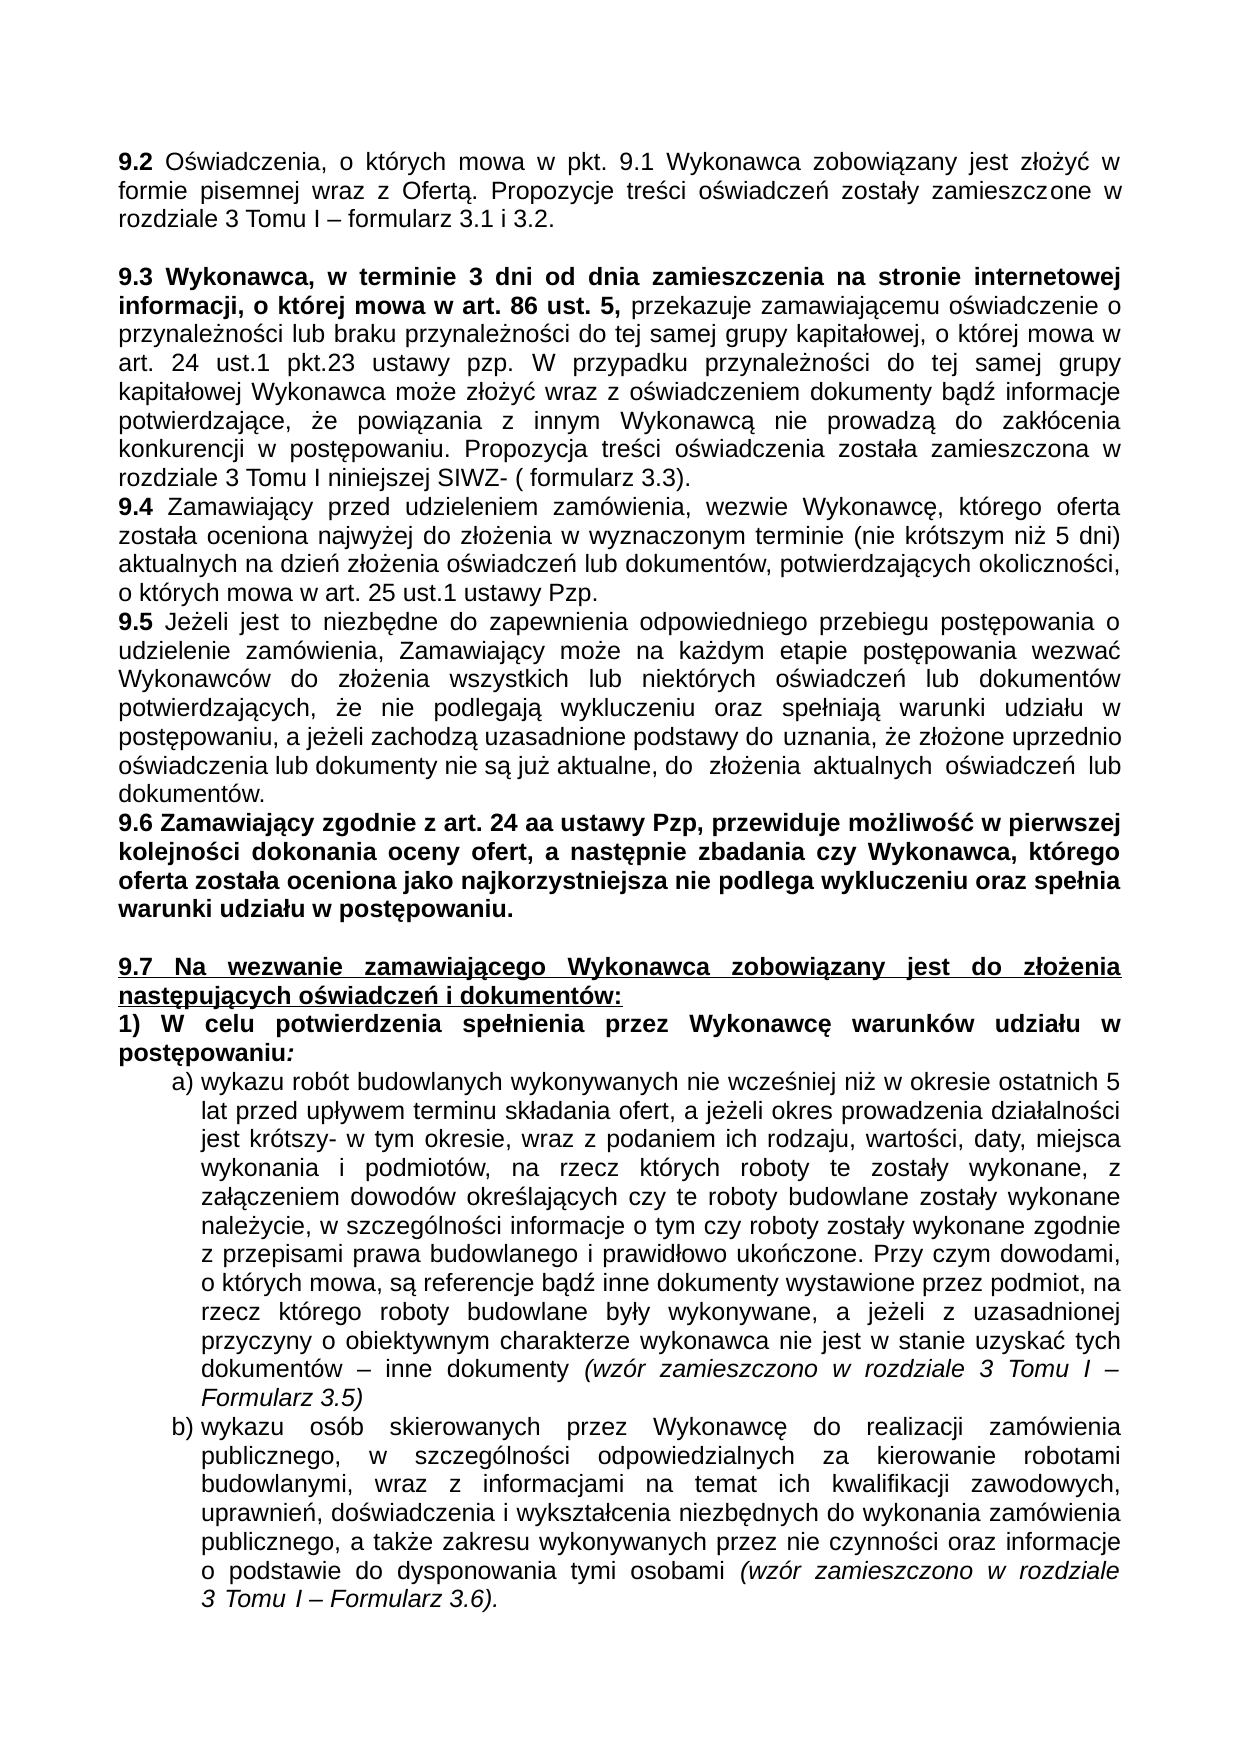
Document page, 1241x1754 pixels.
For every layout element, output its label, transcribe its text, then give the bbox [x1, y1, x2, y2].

text 9.4 Zamawiający przed udzieleniem zamówienia, wezwie Wykonawcę, którego oferta została oceniona najwyżej do złożenia w wyznaczonym terminie (nie krótszym niż 5 dni) aktualnych na dzień złożenia oświadczeń lub dokumentów, potwierdzających okoliczności, o których mowa w art. 25 ust.1 ustawy Pzp. [118, 492, 1122, 607]
text 9.6 Zamawiający zgodnie z art. 24 aa ustawy Pzp, przewiduje możliwość w pierwszej kolejności dokonania oceny ofert, a następnie zbadania czy Wykonawca, którego oferta została oceniona jako najkorzystniejsza nie podlega wykluczeniu oraz spełnia warunki udziału w postępowaniu. [118, 808, 1122, 923]
list wykazu robót budowlanych wykonywanych nie wcześniej niż w okresie ostatnich 5 lat przed upływem terminu składania ofert, a jeżeli okres prowadzenia działalności jest krótszy- w tym okresie, wraz z podaniem ich rodzaju, wartości, daty, miejsca wykonania i podmiotów, na rzecz których roboty te zostały wykonane, z załączeniem dowodów określających czy te roboty budowlane zostały wykonane należycie, w szczególności informacje o tym czy roboty zostały wykonane zgodnie z przepisami prawa budowlanego i prawidłowo ukończone. Przy czym dowodami, o których mowa, są referencje bądź inne dokumenty wystawione przez podmiot, na rzecz którego roboty budowlane były wykonywane, a jeżeli z uzasadnionej przyczyny o obiektywnym charakterze wykonawca nie jest w stanie uzyskać tych dokumentów – inne dokumenty (wzór zamieszczono w rozdziale 3 Tomu I – Formularz 3.5) [171, 1067, 1122, 1412]
text 9.3 Wykonawca, w terminie 3 dni od dnia zamieszczenia na stronie internetowej informacji, o której mowa w art. 86 ust. 5, przekazuje zamawiającemu oświadczenie o przynależności lub braku przynależności do tej samej grupy kapitałowej, o której mowa w art. 24 ust.1 pkt.23 ustawy pzp. W przypadku przynależności do tej samej grupy kapitałowej Wykonawca może złożyć wraz z oświadczeniem dokumenty bądź informacje potwierdzające, że powiązania z innym Wykonawcą nie prowadzą do zakłócenia konkurencji w postępowaniu. Propozycja treści oświadczenia została zamieszczona w rozdziale 3 Tomu I niniejszej SIWZ- ( formularz 3.3). [118, 262, 1122, 492]
text 1) W celu potwierdzenia spełnienia przez Wykonawcę warunków udziału w postępowaniu: [118, 1009, 1122, 1067]
list wykazu osób skierowanych przez Wykonawcę do realizacji zamówienia publicznego, w szczególności odpowiedzialnych za kierowanie robotami budowlanymi, wraz z informacjami na temat ich kwalifikacji zawodowych, uprawnień, doświadczenia i wykształcenia niezbędnych do wykonania zamówienia publicznego, a także zakresu wykonywanych przez nie czynności oraz informacje o podstawie do dysponowania tymi osobami (wzór zamieszczono w rozdziale 3 Tomu I – Formularz 3.6). [171, 1412, 1122, 1613]
text następujących oświadczeń i dokumentów: [118, 978, 1122, 1009]
text 9.2 Oświadczenia, o których mowa w pkt. 9.1 Wykonawca zobowiązany jest złożyć w formie pisemnej wraz z Ofertą. Propozycje treści oświadczeń zostały zamieszczone w rozdziale 3 Tomu I – formularz 3.1 i 3.2. [118, 147, 1122, 233]
text 9.5 Jeżeli jest to niezbędne do zapewnienia odpowiedniego przebiegu postępowania o udzielenie zamówienia, Zamawiający może na każdym etapie postępowania wezwać Wykonawców do złożenia wszystkich lub niektórych oświadczeń lub dokumentów potwierdzających, że nie podlegają wykluczeniu oraz spełniają warunki udziału w postępowaniu, a jeżeli zachodzą uzasadnione podstawy do uznania, że złożone uprzednio oświadczenia lub dokumenty nie są już aktualne, do złożenia aktualnych oświadczeń lub dokumentów. [118, 607, 1122, 808]
text 9.7 Na wezwanie zamawiającego Wykonawca zobowiązany jest do złożenia [118, 952, 1122, 977]
